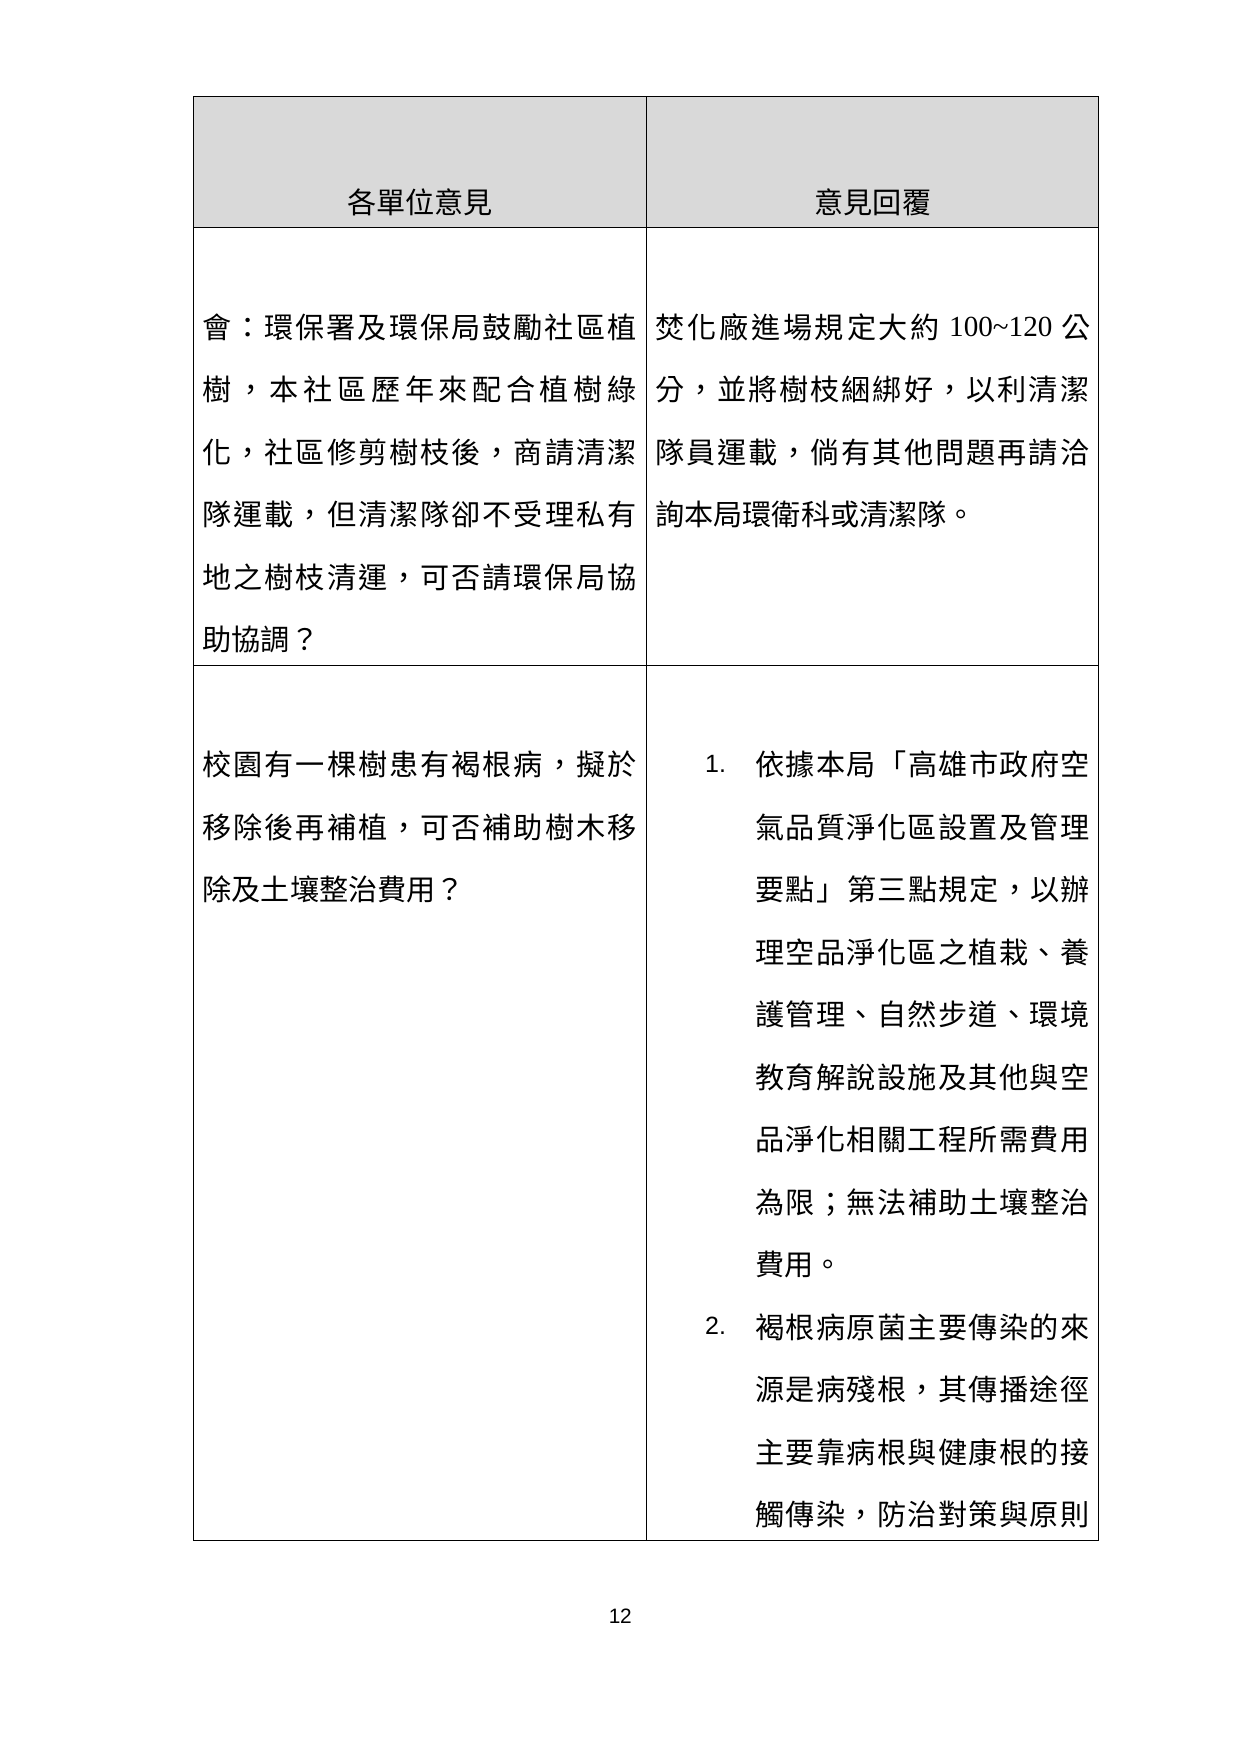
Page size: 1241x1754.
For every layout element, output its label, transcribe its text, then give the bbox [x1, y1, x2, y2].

table_header 各單位意見 [194, 97, 646, 227]
table_cell 會：環保署及環保局鼓勵社區植樹，本社區歷年來配合植樹綠化，社區修剪樹枝後，商請清潔隊運載，但清潔隊卻不受理私有地之樹枝清運，可否請環保局協助協調？ [194, 228, 646, 665]
table_header 意見回覆 [647, 97, 1098, 227]
table_cell 焚化廠進場規定大約100~120公分，並將樹枝綑綁好，以利清潔隊員運載，倘有其他問題再請洽詢本局環衛科或清潔隊。 [647, 228, 1098, 665]
table_cell 依據本局「高雄市政府空氣品質淨化區設置及管理要點」第三點規定，以辦理空品淨化區之植栽、養護管理、自然步道、環境教育解說設施及其他與空品淨化相關工程所需費用為限；無法補助土壤整治費用。 褐根病原菌主要傳染的來源是病殘根，其傳播途徑主要靠病根與健康根的接觸傳染，防治對策與原則 [647, 666, 1098, 1540]
table_cell 校園有一棵樹患有褐根病，擬於移除後再補植，可否補助樹木移除及土壤整治費用？ [194, 666, 646, 1540]
